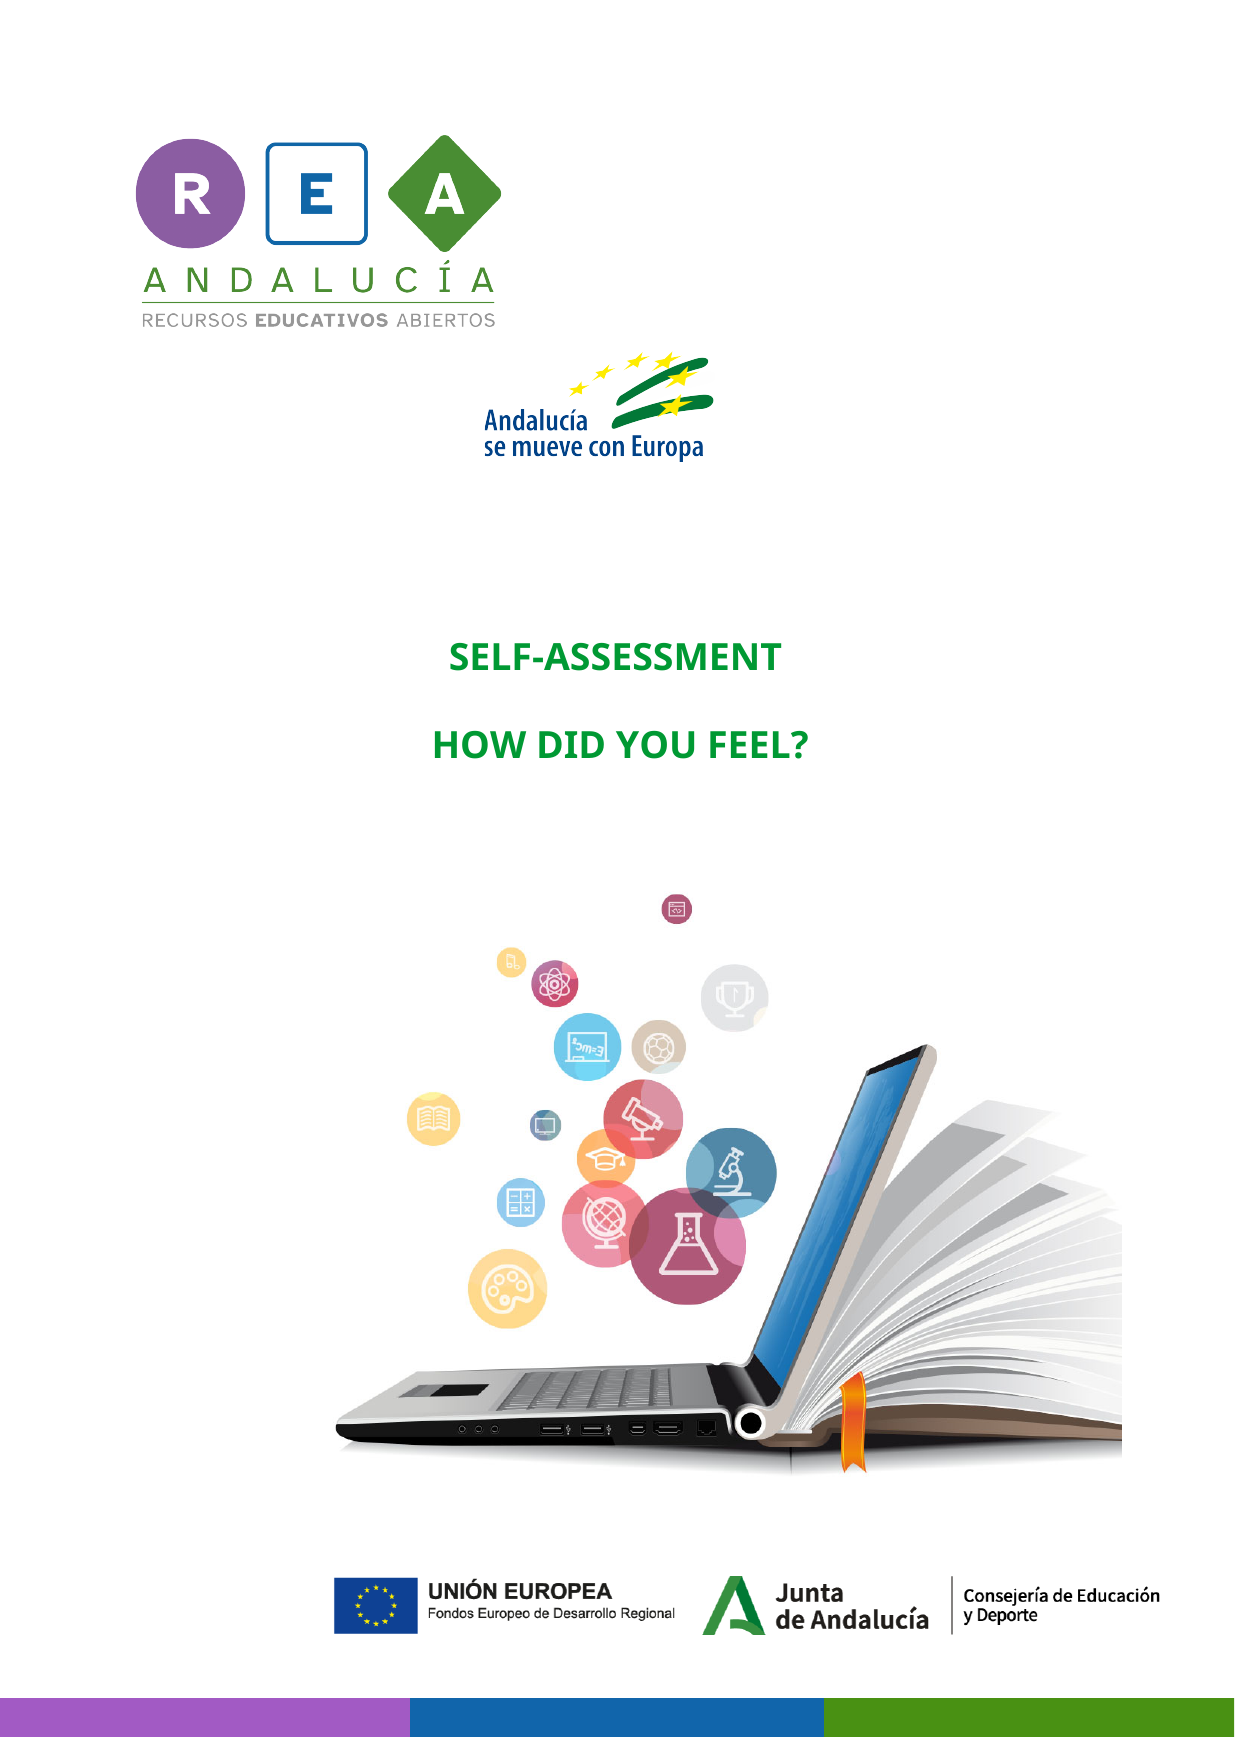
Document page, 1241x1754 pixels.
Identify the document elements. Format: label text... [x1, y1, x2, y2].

title SELF-ASSESSMENT [118, 631, 1122, 682]
text HOW DID YOU FEEL? [118, 719, 1122, 770]
picture [118, 118, 715, 462]
picture [0, 861, 1235, 1737]
